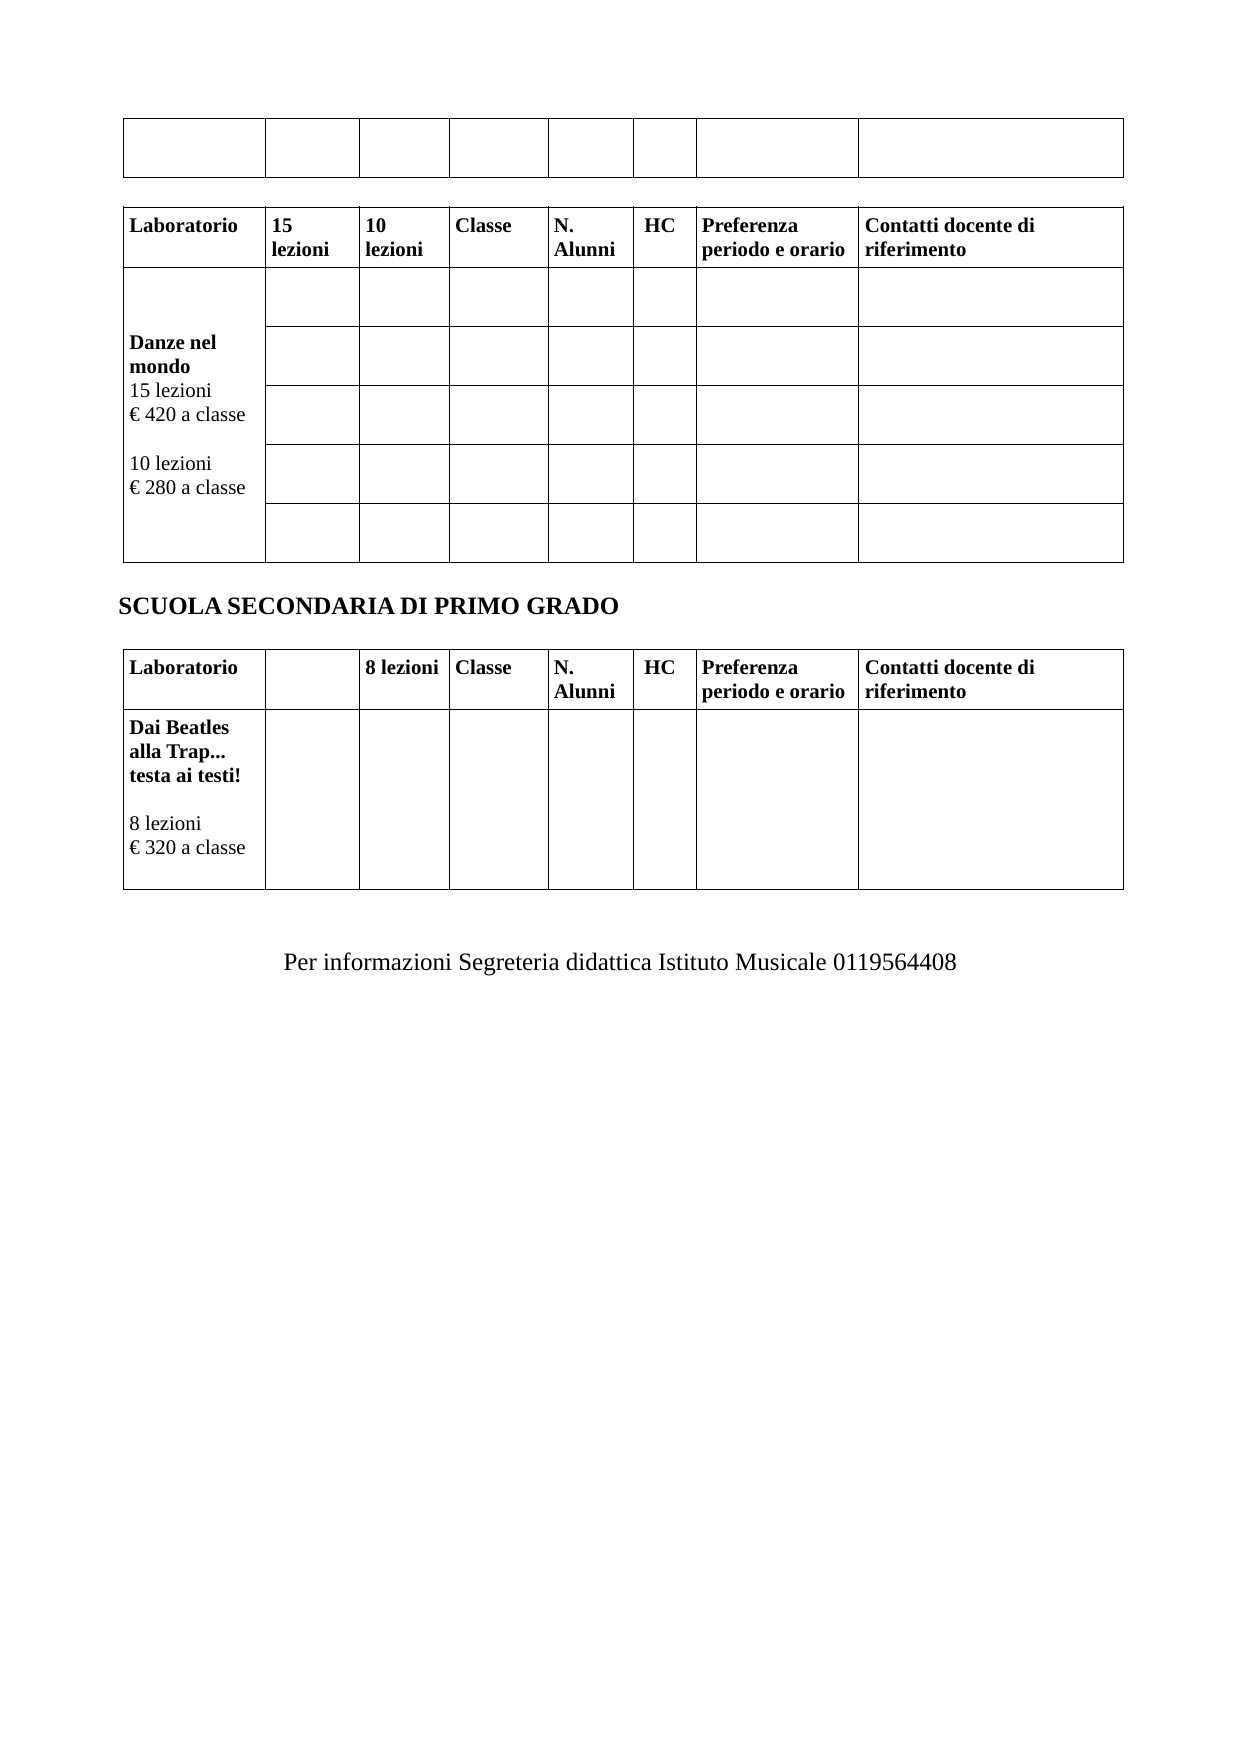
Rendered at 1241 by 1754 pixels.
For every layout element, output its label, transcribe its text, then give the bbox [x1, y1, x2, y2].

table_cell [266, 710, 359, 889]
table_header 10 lezioni [360, 208, 449, 267]
table_header Contatti docente di riferimento [859, 650, 1123, 709]
table_cell [859, 386, 1123, 444]
table_header Preferenza periodo e orario [697, 208, 858, 267]
table_header Contatti docente di riferimento [859, 208, 1123, 267]
table_cell [549, 119, 633, 177]
table_header [266, 650, 359, 709]
table_cell [549, 445, 633, 503]
text SCUOLA SECONDARIA DI PRIMO GRADO [118, 591, 1122, 620]
table_header Laboratorio [124, 208, 265, 267]
table_cell [634, 327, 696, 385]
table_header HC [634, 650, 696, 709]
table_cell [634, 710, 696, 889]
table_cell [634, 268, 696, 326]
table_cell [124, 119, 265, 177]
table_cell [634, 119, 696, 177]
table_cell [360, 268, 449, 326]
table_header Laboratorio [124, 650, 265, 709]
table_cell [360, 327, 449, 385]
table_cell [549, 327, 633, 385]
table_cell [360, 386, 449, 444]
table_cell [859, 445, 1123, 503]
table_cell [697, 504, 858, 562]
table_cell [450, 710, 548, 889]
table_cell [360, 119, 449, 177]
table_header Preferenza periodo e orario [697, 650, 858, 709]
table_header N. Alunni [549, 208, 633, 267]
table_header 15 lezioni [266, 208, 359, 267]
table_cell [859, 119, 1123, 177]
table_cell [697, 119, 858, 177]
table_cell [450, 386, 548, 444]
table_cell [266, 386, 359, 444]
table_cell Dai Beatles alla Trap... testa ai testi! 8 lezioni € 320 a classe [124, 710, 265, 889]
table_cell [266, 119, 359, 177]
table_header Classe [450, 650, 548, 709]
text Per informazioni Segreteria didattica Istituto Musicale 0119564408 [118, 947, 1122, 976]
table_cell [360, 710, 449, 889]
table_cell [549, 268, 633, 326]
table_cell [549, 386, 633, 444]
table_cell [360, 504, 449, 562]
table_header Classe [450, 208, 548, 267]
table_cell [697, 327, 858, 385]
table_cell [859, 504, 1123, 562]
table_cell [450, 327, 548, 385]
table_cell Danze nel mondo 15 lezioni € 420 a classe 10 lezioni € 280 a classe [124, 268, 265, 562]
table_cell [266, 504, 359, 562]
table_cell [450, 504, 548, 562]
table_cell [266, 445, 359, 503]
table_cell [266, 327, 359, 385]
table_cell [697, 386, 858, 444]
table_cell [634, 504, 696, 562]
table_cell [549, 504, 633, 562]
table_cell [859, 710, 1123, 889]
table_cell [859, 327, 1123, 385]
table_cell [634, 445, 696, 503]
table_header HC [634, 208, 696, 267]
table_cell [360, 445, 449, 503]
table_header 8 lezioni [360, 650, 449, 709]
table_cell [697, 268, 858, 326]
table_cell [450, 268, 548, 326]
table_cell [634, 386, 696, 444]
table_cell [549, 710, 633, 889]
table_header N. Alunni [549, 650, 633, 709]
table_cell [697, 710, 858, 889]
table_cell [266, 268, 359, 326]
table_cell [450, 445, 548, 503]
table_cell [859, 268, 1123, 326]
table_cell [450, 119, 548, 177]
table_cell [697, 445, 858, 503]
